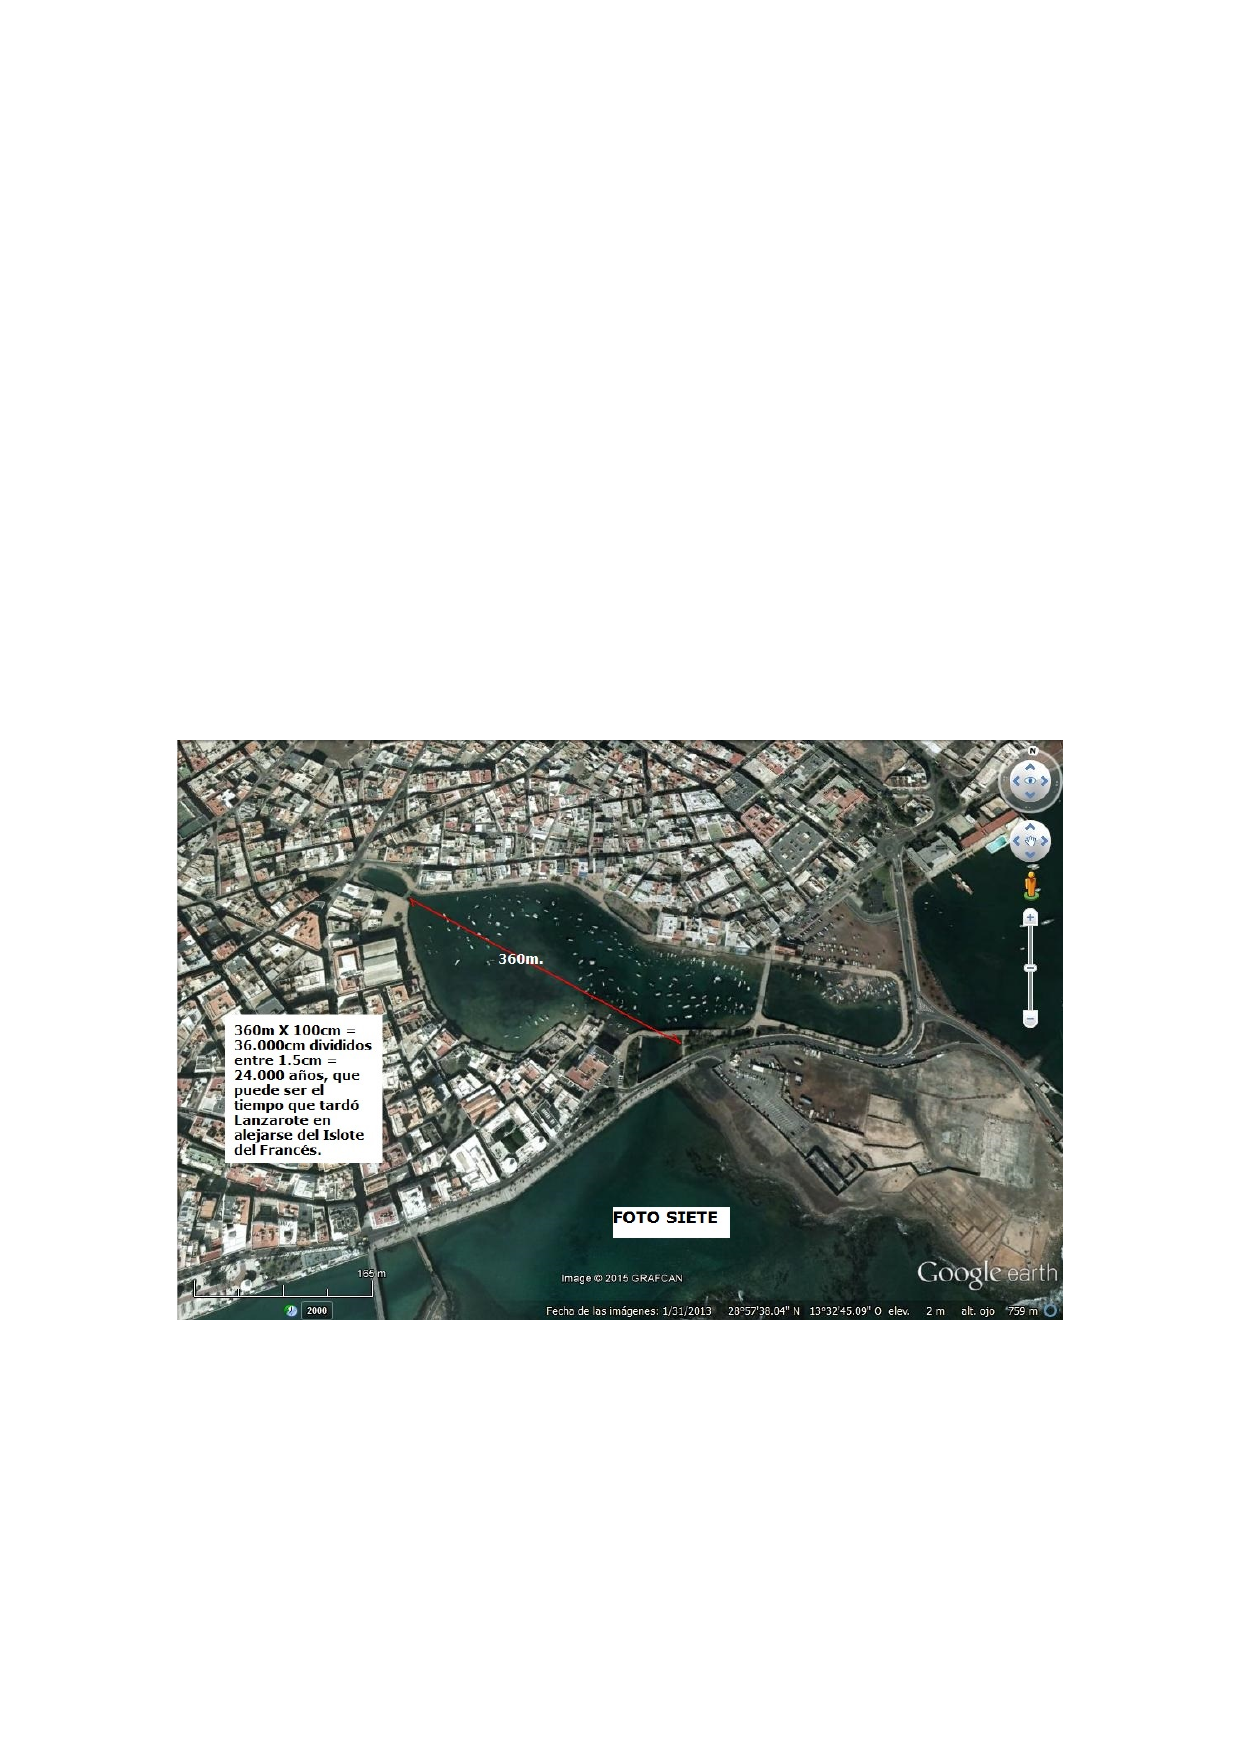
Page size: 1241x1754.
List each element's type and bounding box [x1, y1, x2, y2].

picture [177, 740, 1063, 1320]
